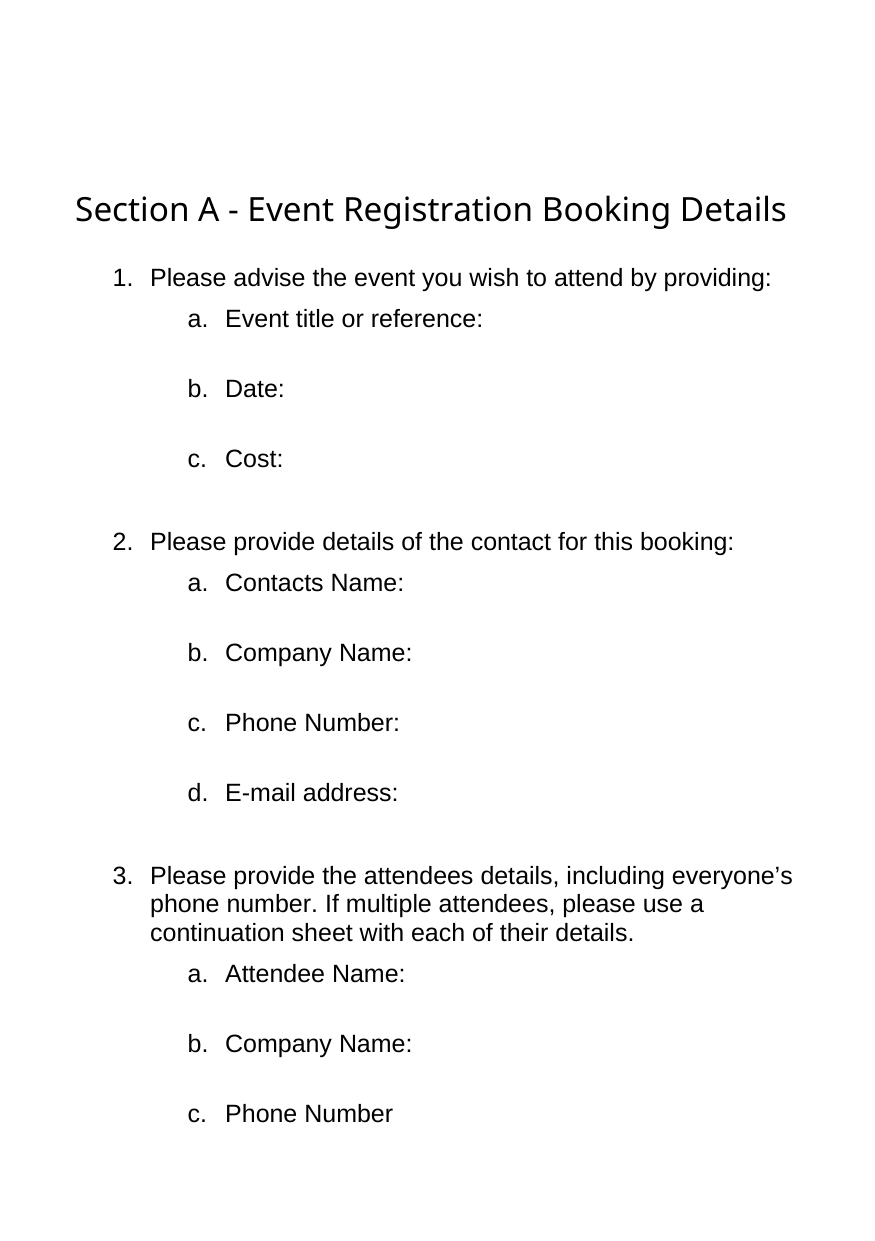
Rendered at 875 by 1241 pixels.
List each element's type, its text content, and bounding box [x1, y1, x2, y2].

list Please provide the attendees details, including everyone’s phone number. If multiple attendees, please use a continuation sheet with each of their details. [112, 861, 799, 947]
list Cost: [187, 444, 799, 473]
list Please provide details of the contact for this booking: [112, 527, 799, 556]
list Date: [187, 374, 799, 432]
list Please advise the event you wish to attend by providing: [112, 263, 799, 292]
list Company Name: [187, 638, 799, 696]
list Company Name: [187, 1029, 799, 1087]
list E-mail address: [187, 778, 799, 807]
list Event title or reference: [187, 304, 799, 362]
list Contacts Name: [187, 568, 799, 626]
subtitle Section A - Event Registration Booking Details [75, 186, 799, 231]
list Attendee Name: [187, 959, 799, 1017]
list Phone Number: [187, 708, 799, 766]
list Phone Number [187, 1099, 799, 1157]
